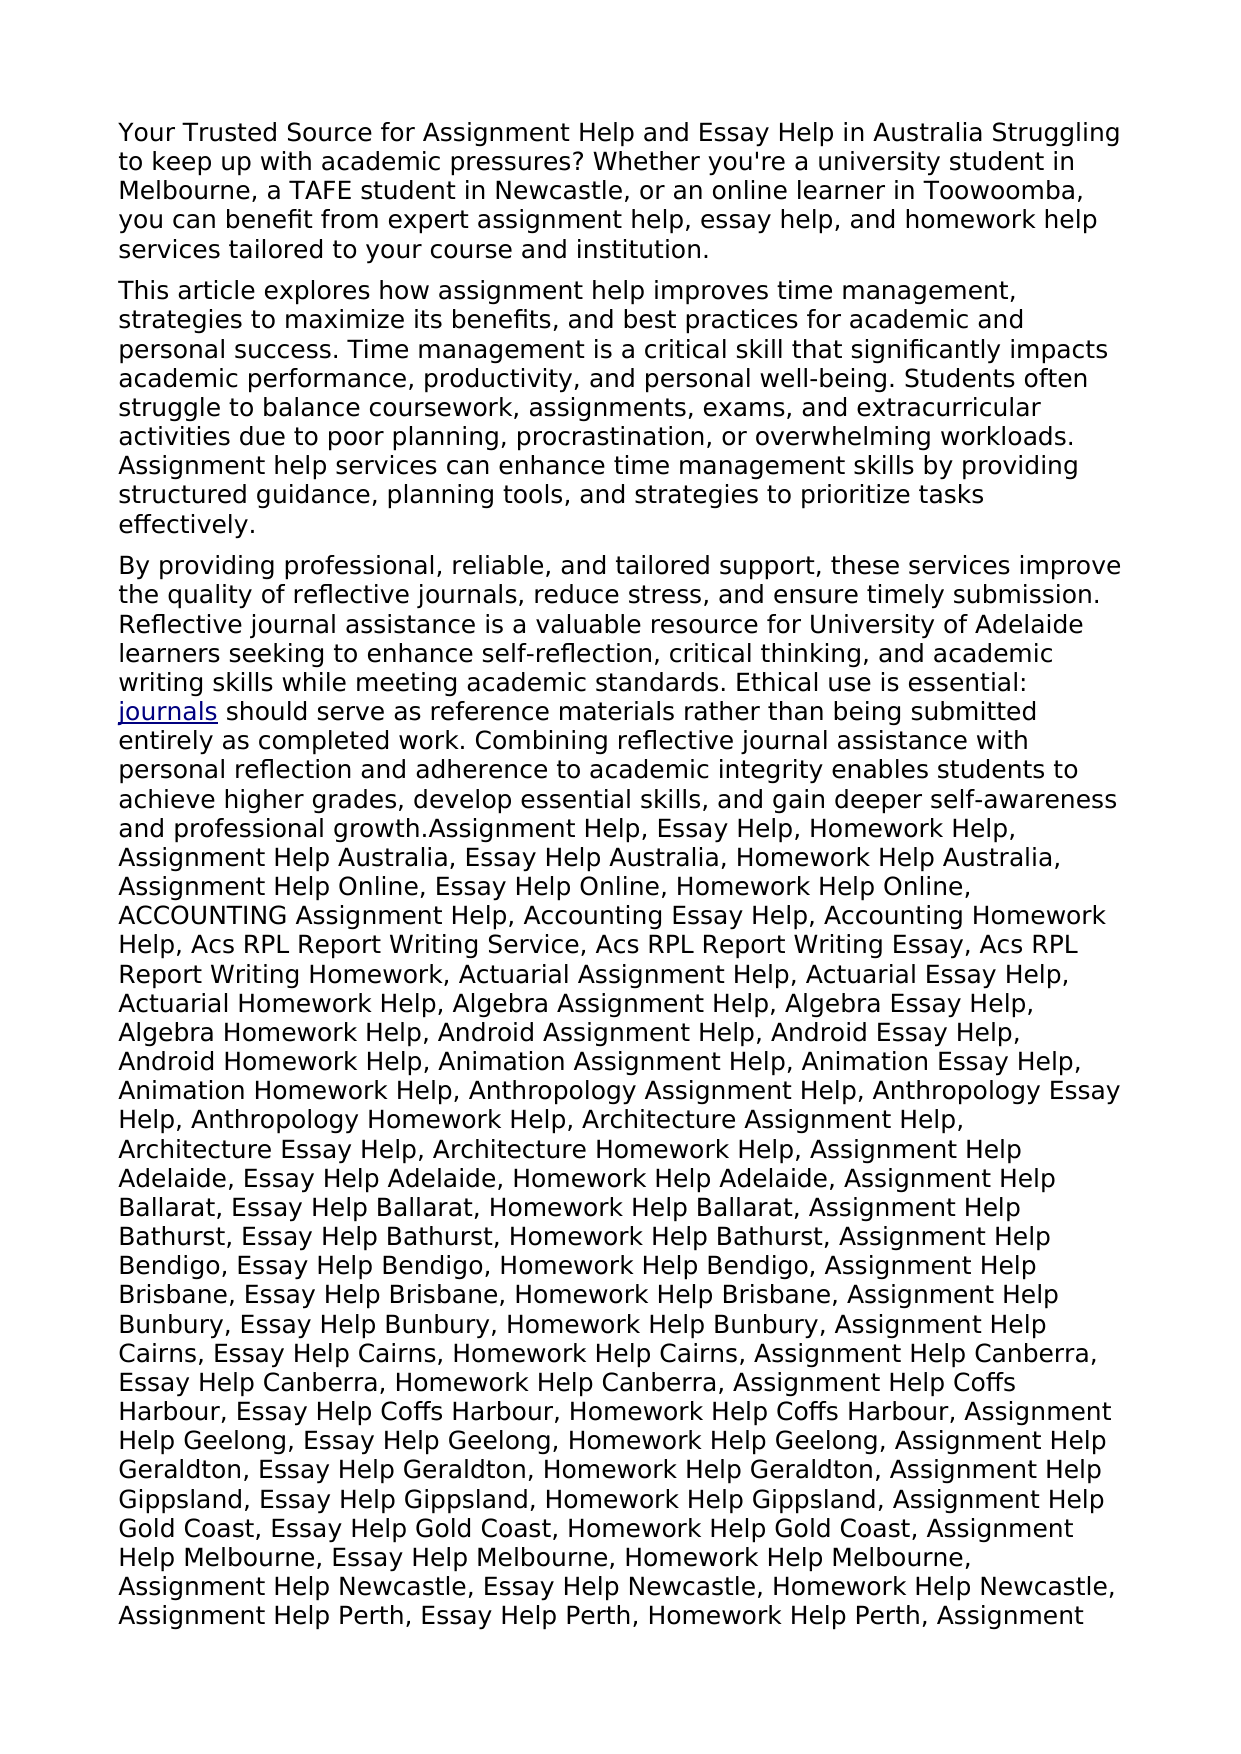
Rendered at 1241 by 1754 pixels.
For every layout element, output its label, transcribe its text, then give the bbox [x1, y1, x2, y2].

text This article explores how assignment help improves time management, strategies to maximize its benefits, and best practices for academic and personal success. Time management is a critical skill that significantly impacts academic performance, productivity, and personal well-being. Students often struggle to balance coursework, assignments, exams, and extracurricular activities due to poor planning, procrastination, or overwhelming workloads. Assignment help services can enhance time management skills by providing structured guidance, planning tools, and strategies to prioritize tasks effectively. [118, 276, 1122, 539]
text By providing professional, reliable, and tailored support, these services improve the quality of reflective journals, reduce stress, and ensure timely submission. Reflective journal assistance is a valuable resource for University of Adelaide learners seeking to enhance self-reflection, critical thinking, and academic writing skills while meeting academic standards. Ethical use is essential: journals should serve as reference materials rather than being submitted entirely as completed work. Combining reflective journal assistance with personal reflection and adherence to academic integrity enables students to achieve higher grades, develop essential skills, and gain deeper self-awareness and professional growth.Assignment Help, Essay Help, Homework Help, Assignment Help Australia, Essay Help Australia, Homework Help Australia, Assignment Help Online, Essay Help Online, Homework Help Online, ACCOUNTING Assignment Help, Accounting Essay Help, Accounting Homework Help, Acs RPL Report Writing Service, Acs RPL Report Writing Essay, Acs RPL Report Writing Homework, Actuarial Assignment Help, Actuarial Essay Help, Actuarial Homework Help, Algebra Assignment Help, Algebra Essay Help, Algebra Homework Help, Android Assignment Help, Android Essay Help, Android Homework Help, Animation Assignment Help, Animation Essay Help, Animation Homework Help, Anthropology Assignment Help, Anthropology Essay Help, Anthropology Homework Help, Architecture Assignment Help, Architecture Essay Help, Architecture Homework Help, Assignment Help Adelaide, Essay Help Adelaide, Homework Help Adelaide, Assignment Help Ballarat, Essay Help Ballarat, Homework Help Ballarat, Assignment Help Bathurst, Essay Help Bathurst, Homework Help Bathurst, Assignment Help Bendigo, Essay Help Bendigo, Homework Help Bendigo, Assignment Help Brisbane, Essay Help Brisbane, Homework Help Brisbane, Assignment Help Bunbury, Essay Help Bunbury, Homework Help Bunbury, Assignment Help Cairns, Essay Help Cairns, Homework Help Cairns, Assignment Help Canberra, Essay Help Canberra, Homework Help Canberra, Assignment Help Coffs Harbour, Essay Help Coffs Harbour, Homework Help Coffs Harbour, Assignment Help Geelong, Essay Help Geelong, Homework Help Geelong, Assignment Help Geraldton, Essay Help Geraldton, Homework Help Geraldton, Assignment Help Gippsland, Essay Help Gippsland, Homework Help Gippsland, Assignment Help Gold Coast, Essay Help Gold Coast, Homework Help Gold Coast, Assignment Help Melbourne, Essay Help Melbourne, Homework Help Melbourne, Assignment Help Newcastle, Essay Help Newcastle, Homework Help Newcastle, Assignment Help Perth, Essay Help Perth, Homework Help Perth, Assignment [118, 551, 1122, 1631]
text Your Trusted Source for Assignment Help and Essay Help in Australia Struggling to keep up with academic pressures? Whether you're a university student in Melbourne, a TAFE student in Newcastle, or an online learner in Toowoomba, you can benefit from expert assignment help, essay help, and homework help services tailored to your course and institution. [118, 118, 1122, 264]
